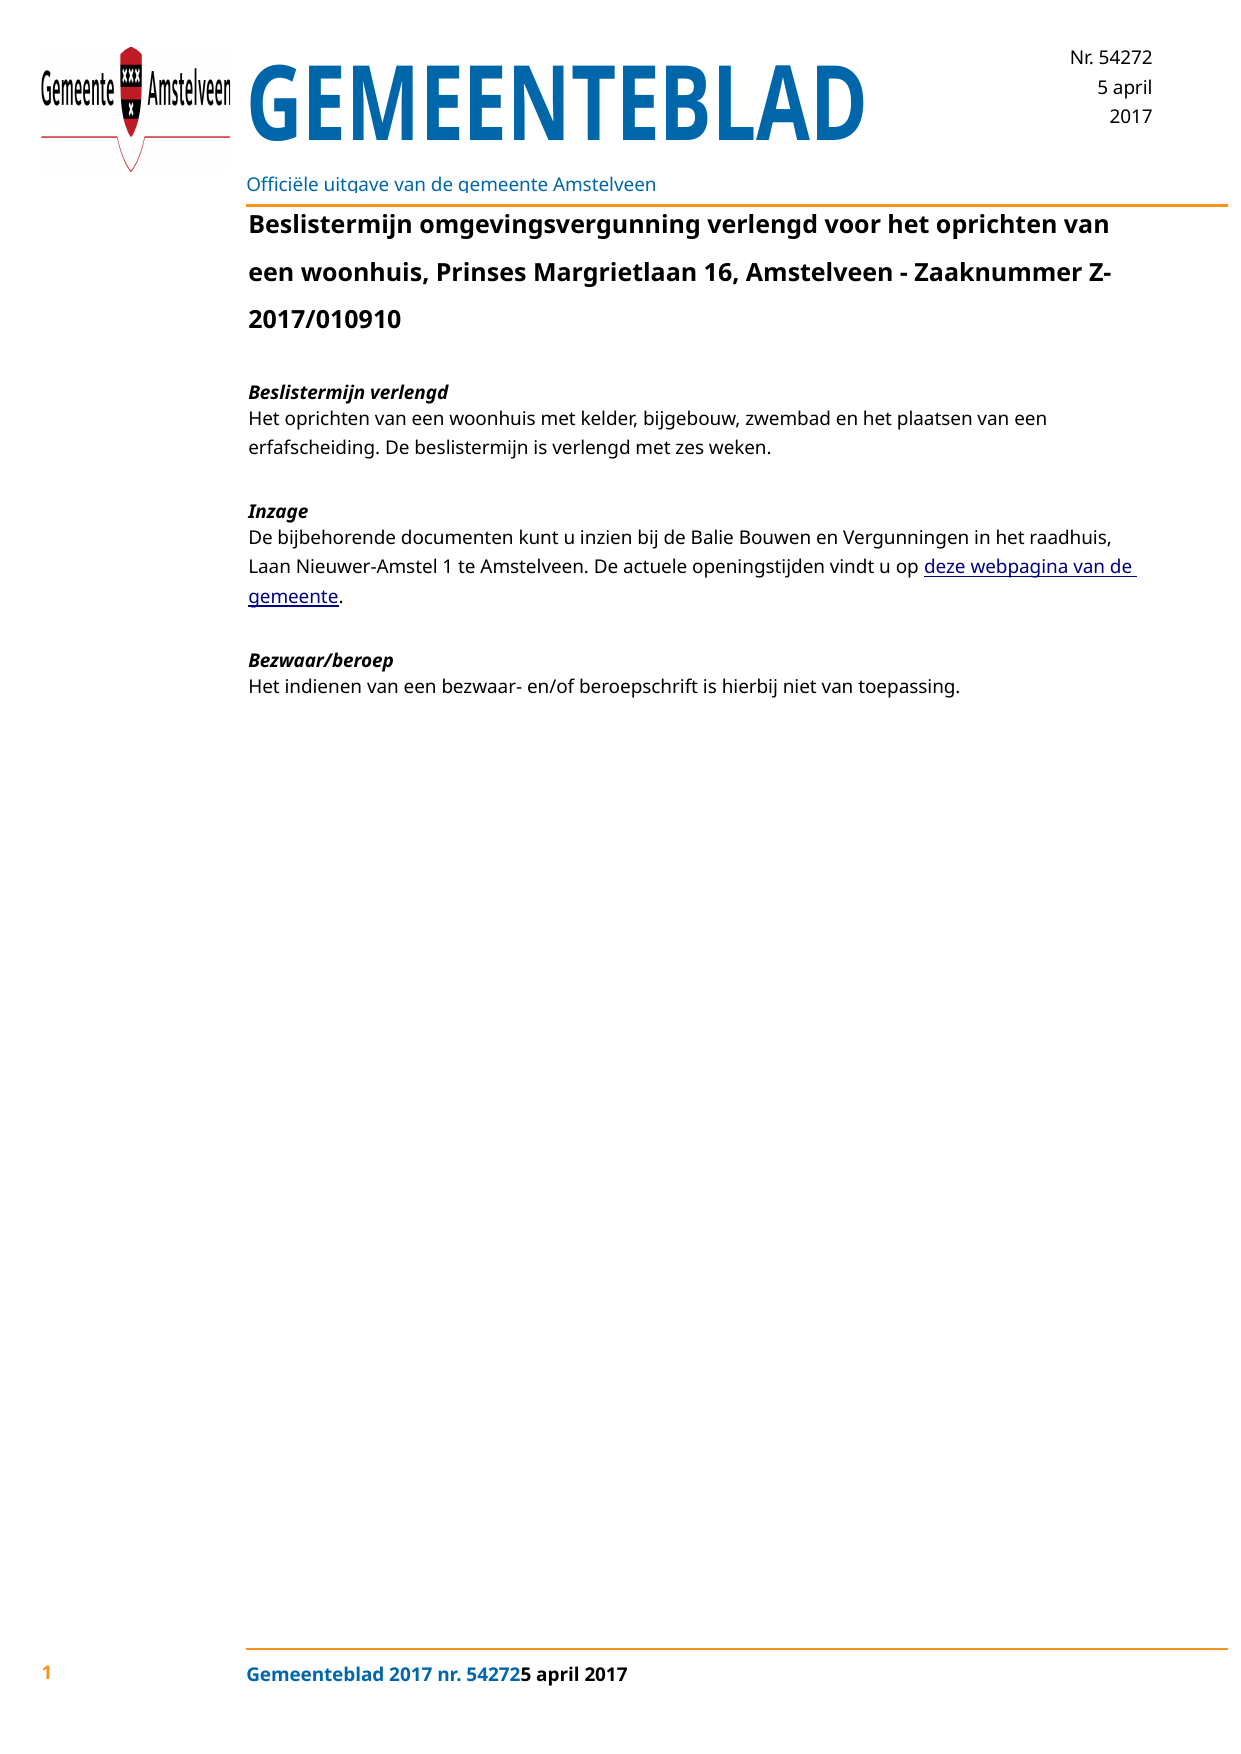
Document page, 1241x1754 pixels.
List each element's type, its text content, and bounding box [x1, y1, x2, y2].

text Het oprichten van een woonhuis met kelder, bijgebouw, zwembad en het plaatsen van een erfafscheiding. De beslistermijn is verlengd met zes weken. [248, 405, 1152, 460]
text Inzage [248, 498, 1152, 524]
text Het indienen van een bezwaar- en/of beroepschrift is hierbij niet van toepassing. [248, 673, 1152, 699]
text De bijbehorende documenten kunt u inzien bij de Balie Bouwen en Vergunningen in het raadhuis, Laan Nieuwer-Amstel 1 te Amstelveen. De actuele openingstijden vindt u op deze webpagina van de gemeente. [248, 524, 1152, 609]
text Beslistermijn omgevingsvergunning verlengd voor het oprichten van een woonhuis, Prinses Margrietlaan 16, Amstelveen - Zaaknummer Z-2017/010910 [248, 207, 1152, 336]
text Bezwaar/beroep [248, 647, 1152, 673]
picture [41, 47, 231, 172]
text Beslistermijn verlengd [248, 379, 1152, 405]
